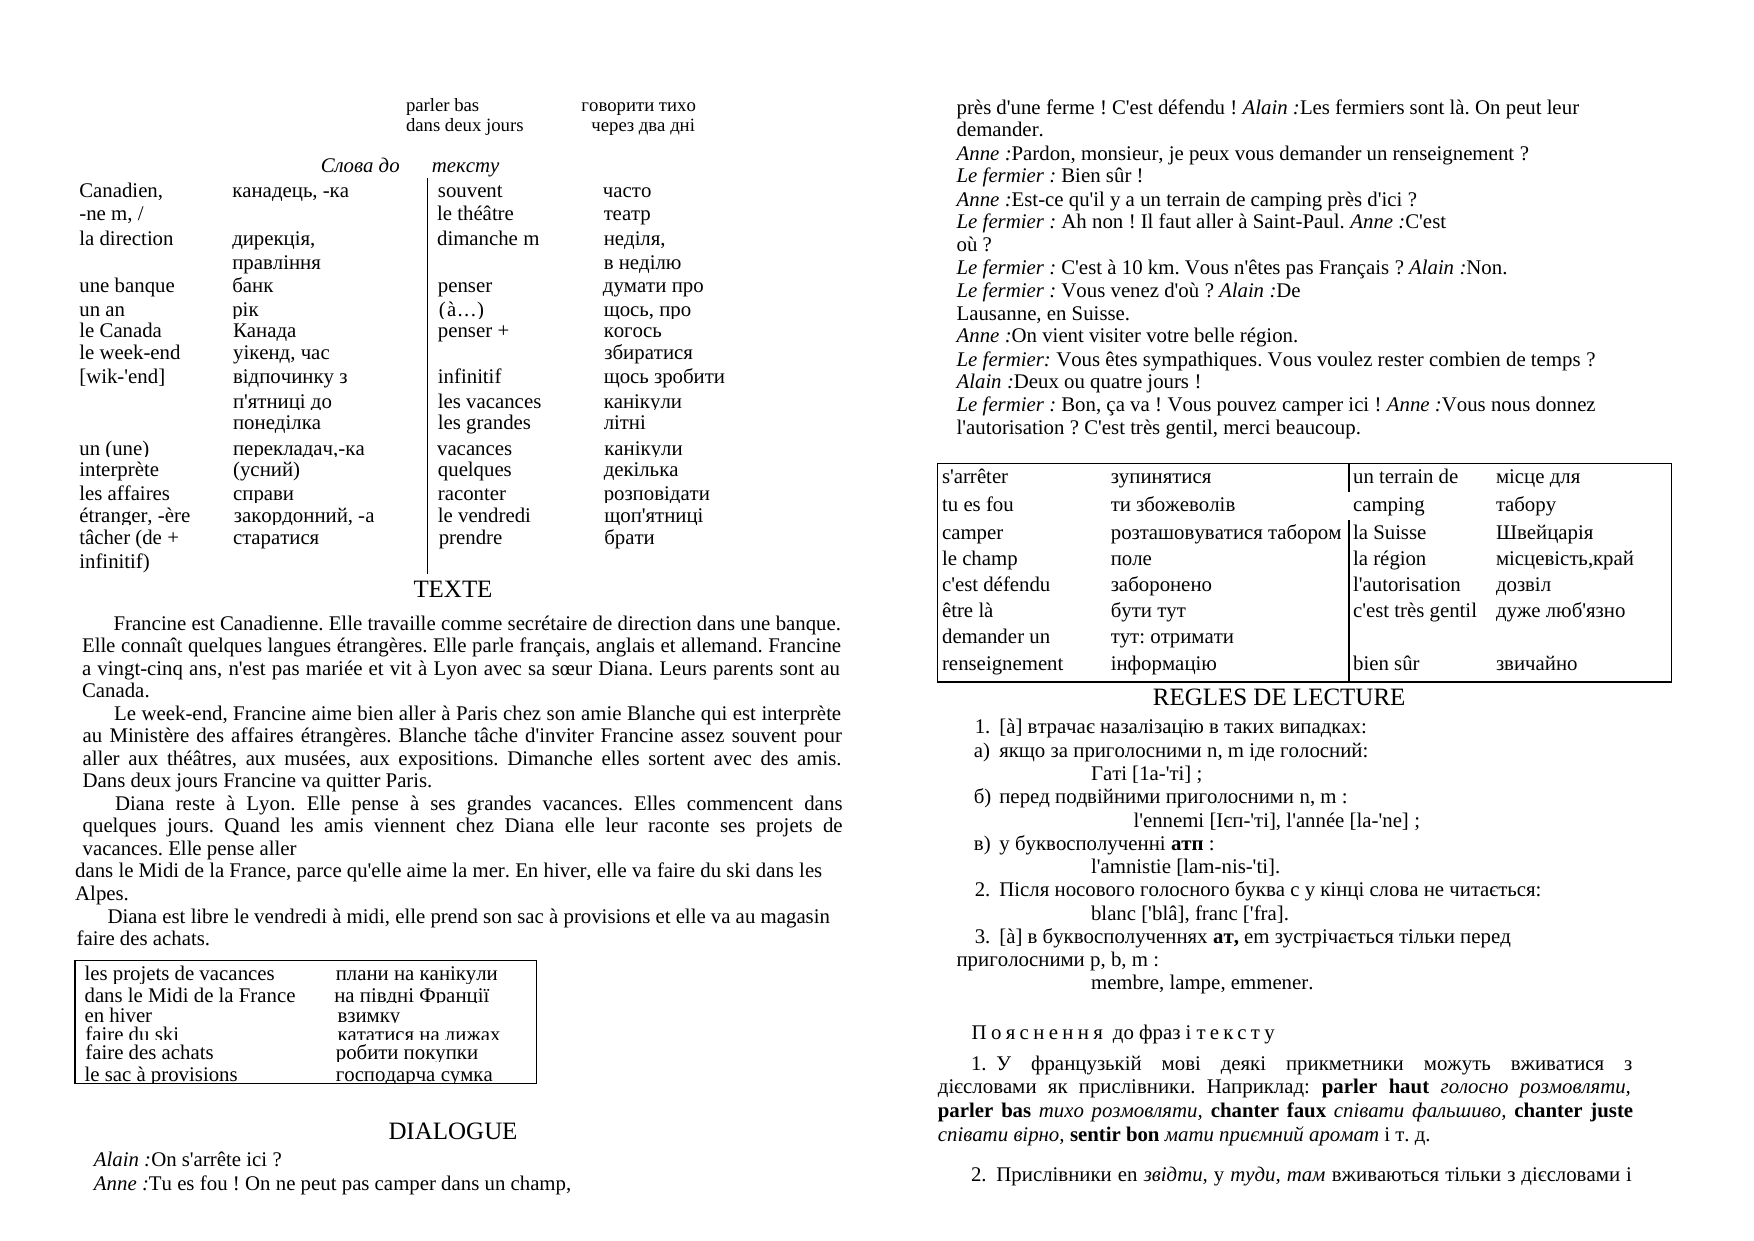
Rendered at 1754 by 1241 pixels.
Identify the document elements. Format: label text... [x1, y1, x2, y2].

table_cell думати про [593, 273, 603, 297]
text Пояснення до фраз і тексту [971, 1020, 1633, 1044]
table_cell Канада [226, 318, 233, 340]
table_cell дуже люб'язно [1492, 598, 1671, 624]
table_header [593, 135, 597, 153]
table_cell [226, 201, 427, 226]
table_cell банк [423, 273, 427, 297]
table_cell поле [1106, 546, 1348, 572]
text Anne :On vient visiter votre belle région. [956, 325, 1633, 347]
text Francine est Canadienne. Elle travaille comme secrétaire de direction dans une banque. Elle connaît quelques langues étrangères. Elle parle français, anglais et allemand. Francine a vingt-cinq ans, n'est pas mariée et vit à Lyon avec sa sœur Diana. Leurs parents sont au Canada. [82, 612, 842, 702]
text Le fermier : C'est à 10 km. Vous n'êtes pas Français ? Alain :Non. [956, 257, 1549, 279]
text l'amnistie [lam-nis-'ti]. [1091, 855, 1633, 878]
table_cell відпочинку з [226, 364, 427, 389]
table_cell (усний) [226, 456, 233, 480]
text Le fermier : Bien sûr ! [956, 164, 1297, 187]
table_cell тут: отримати [1106, 624, 1348, 651]
table_cell канікули [593, 435, 604, 456]
text près d'une ferme ! C'est défendu ! Alain :Les fermiers sont là. On peut leur demander. [956, 96, 1592, 141]
table_header un terrain de [1350, 464, 1492, 492]
text Anne :Est-ce qu'il y a un terrain de camping près d'ici ? [956, 188, 1633, 211]
table_header [423, 135, 427, 153]
table_cell être là [938, 598, 1106, 624]
table_cell les grandes [428, 410, 592, 435]
text Diana est libre le vendredi à midi, elle prend son sac à provisions et elle va au magasin faire des achats. [76, 905, 844, 950]
table_cell рік [423, 297, 427, 318]
table_cell (à...) [428, 297, 438, 318]
table_cell декілька [593, 456, 603, 480]
table_cell -ne m, / [75, 201, 226, 226]
table_cell розташовуватися табором [1106, 520, 1348, 546]
table_cell quelques [428, 456, 438, 480]
table_cell когось [593, 318, 603, 340]
text Le week-end, Francine aime bien aller à Paris chez son amie Blanche qui est interprète au Ministère des affaires étrangères. Blanche tâche d'inviter Francine assez souvent pour aller aux théâtres, aux musées, aux expositions. Dimanche elles sortent avec des amis. Dans deux jours Francine va quitter Paris. [82, 702, 843, 792]
table_header [226, 135, 231, 153]
text TEXTE [75, 574, 831, 603]
table_cell ти збожеволів [1106, 492, 1349, 520]
table_cell infinitif [428, 364, 592, 389]
text Anne :Pardon, monsieur, je peux vous demander un renseignement ? [956, 142, 1633, 164]
table_cell camping [1349, 492, 1492, 520]
table_header [222, 135, 226, 153]
table_cell penser + [428, 318, 592, 364]
table_cell [593, 153, 751, 178]
table_cell бути тут [1106, 598, 1348, 624]
table_cell [75, 153, 226, 178]
table_cell [226, 550, 427, 574]
text Le fermier : Ah non ! Il faut aller à Saint-Paul. Anne :C'est où ? [956, 211, 1466, 256]
table_cell збиратися [593, 340, 604, 364]
text б) перед подвійними приголосними n, m : [974, 785, 1633, 808]
table_cell неділя, [593, 226, 603, 250]
table_cell dimanche m [428, 226, 437, 250]
table_header [747, 135, 751, 153]
text 1. [à] втрачає назалізацію в таких випадках: [974, 715, 1633, 738]
table_cell [428, 250, 432, 273]
table_cell [222, 389, 226, 410]
table_cell інформацію [1106, 651, 1348, 681]
table_cell театр [593, 201, 751, 226]
text DIALOGUE [75, 1116, 831, 1145]
table_cell в неділю [593, 250, 603, 273]
table_cell [75, 250, 79, 273]
table_cell часто [593, 178, 603, 201]
table_cell [1492, 624, 1671, 651]
table_cell канікули [593, 389, 603, 410]
table_header [75, 135, 79, 153]
text l'ennemi [Ієп-'ті], l'année [la-'ne] ; [938, 808, 1616, 832]
table_cell infinitif) [75, 550, 226, 574]
table_cell le vendredi [428, 503, 438, 525]
table_cell справи [226, 480, 233, 503]
list У французькій мові деякі прикметники можуть вживатися з дієсловами як прислівники. Наприклад: parler haut голосно розмовляти, parler bas тихо розмовляти, chanter faux співати фальшиво, chanter juste співати вірно, sentir bon мати приємний аромат і т. д. [938, 1051, 1633, 1147]
table_cell табору [1492, 492, 1671, 520]
text dans deux jours через два дні [406, 116, 844, 135]
table_header місце для [1492, 464, 1671, 492]
table_cell брати [593, 525, 604, 549]
table_cell звичайно [1492, 651, 1671, 681]
text Anne :Tu es fou ! On ne peut pas camper dans un champ, [94, 1172, 844, 1195]
text Diana reste à Lyon. Elle pense à ses grandes vacances. Elles commencent dans quelques jours. Quand les amis viennent chez Diana elle leur raconte ses projets de vacances. Elle pense aller [82, 792, 844, 859]
table_cell літні [593, 410, 751, 435]
table_cell souvent [428, 178, 438, 201]
table_cell tu es fou [938, 492, 1106, 520]
text 3. [à] в буквосполученнях ат, em зустрічається тільки перед приголосними р, b, m : [956, 925, 1633, 971]
table_cell щось, про [593, 297, 603, 318]
table_cell банк [226, 273, 232, 297]
text Le fermier : Vous venez d'où ? Alain :De Lausanne, en Suisse. [956, 280, 1382, 325]
table_cell Швейцарія [1492, 520, 1671, 546]
table_cell дозвіл [1492, 572, 1671, 598]
table_cell розповідати [593, 480, 603, 503]
table_cell prendre [428, 525, 438, 549]
list Прислівники en звідти, у туди, там вживаються тільки з дієсловами і [938, 1163, 1633, 1186]
text а) якщо за приголосними n, m іде голосний: [974, 739, 1633, 762]
text 2. Після носового голосного буква с у кінці слова не читається: [974, 878, 1633, 901]
table_header [588, 135, 592, 153]
table_cell взимку [330, 1003, 337, 1022]
table_cell c'est très gentil [1350, 598, 1492, 624]
text в) у буквосполученні атп : [974, 832, 1633, 855]
table_cell vacances [428, 435, 437, 456]
table_cell demander un [938, 624, 1106, 651]
table_cell bien sûr [1350, 651, 1492, 681]
text Alain :On s'arrête ici ? [94, 1149, 844, 1171]
table_cell [222, 250, 226, 273]
table_header s'arrêter [938, 464, 1106, 492]
text parler bas говорити тихо [406, 96, 844, 116]
text Гаті [1а-'ті] ; [1091, 762, 1633, 785]
table_cell le théâtre [428, 201, 592, 226]
table_cell la Suisse [1350, 520, 1492, 546]
table_cell le champ [938, 546, 1106, 572]
table_cell c'est défendu [938, 572, 1106, 598]
text dans le Midi de la France, parce qu'elle aime la mer. En hiver, elle va faire du ski dans les Alpes. [75, 859, 844, 904]
table_cell Слова до [226, 153, 427, 178]
table_cell [75, 389, 79, 410]
table_header зупинятися [1106, 464, 1348, 492]
table_cell penser [428, 273, 438, 297]
table_header [428, 135, 432, 153]
table_cell [wik-'end] [75, 364, 226, 389]
table_cell рік [226, 297, 232, 318]
text REGLES DE LECTURE [938, 683, 1620, 711]
table_cell заборонено [1106, 572, 1348, 598]
table_cell raconter [428, 480, 438, 503]
table_cell [75, 410, 226, 435]
table_cell щось зробити [593, 364, 751, 389]
table_cell l'autorisation [1350, 572, 1492, 598]
table_cell понеділка [226, 410, 427, 435]
table_cell [1350, 624, 1492, 651]
text Le fermier: Vous êtes sympathiques. Vous voulez rester combien de temps ? Alain :Deux ou quatre jours ! [956, 348, 1633, 393]
table_cell щоп'ятниці [593, 503, 604, 525]
text membre, lampe, emmener. [1091, 971, 1633, 994]
table_cell [588, 250, 592, 273]
table_cell місцевість,край [1492, 546, 1671, 572]
table_cell [593, 550, 751, 574]
text blanc ['blâ], franc ['fra]. [1091, 901, 1633, 925]
text Le fermier : Bon, ça va ! Vous pouvez camper ici ! Anne :Vous nous donnez l'autorisation ? C'est très gentil, merci beaucoup. [956, 394, 1633, 439]
table_cell camper [938, 520, 1106, 546]
table_cell [428, 550, 592, 574]
table_cell la région [1350, 546, 1492, 572]
table_cell тексту [428, 153, 592, 178]
table_cell renseignement [938, 651, 1106, 681]
